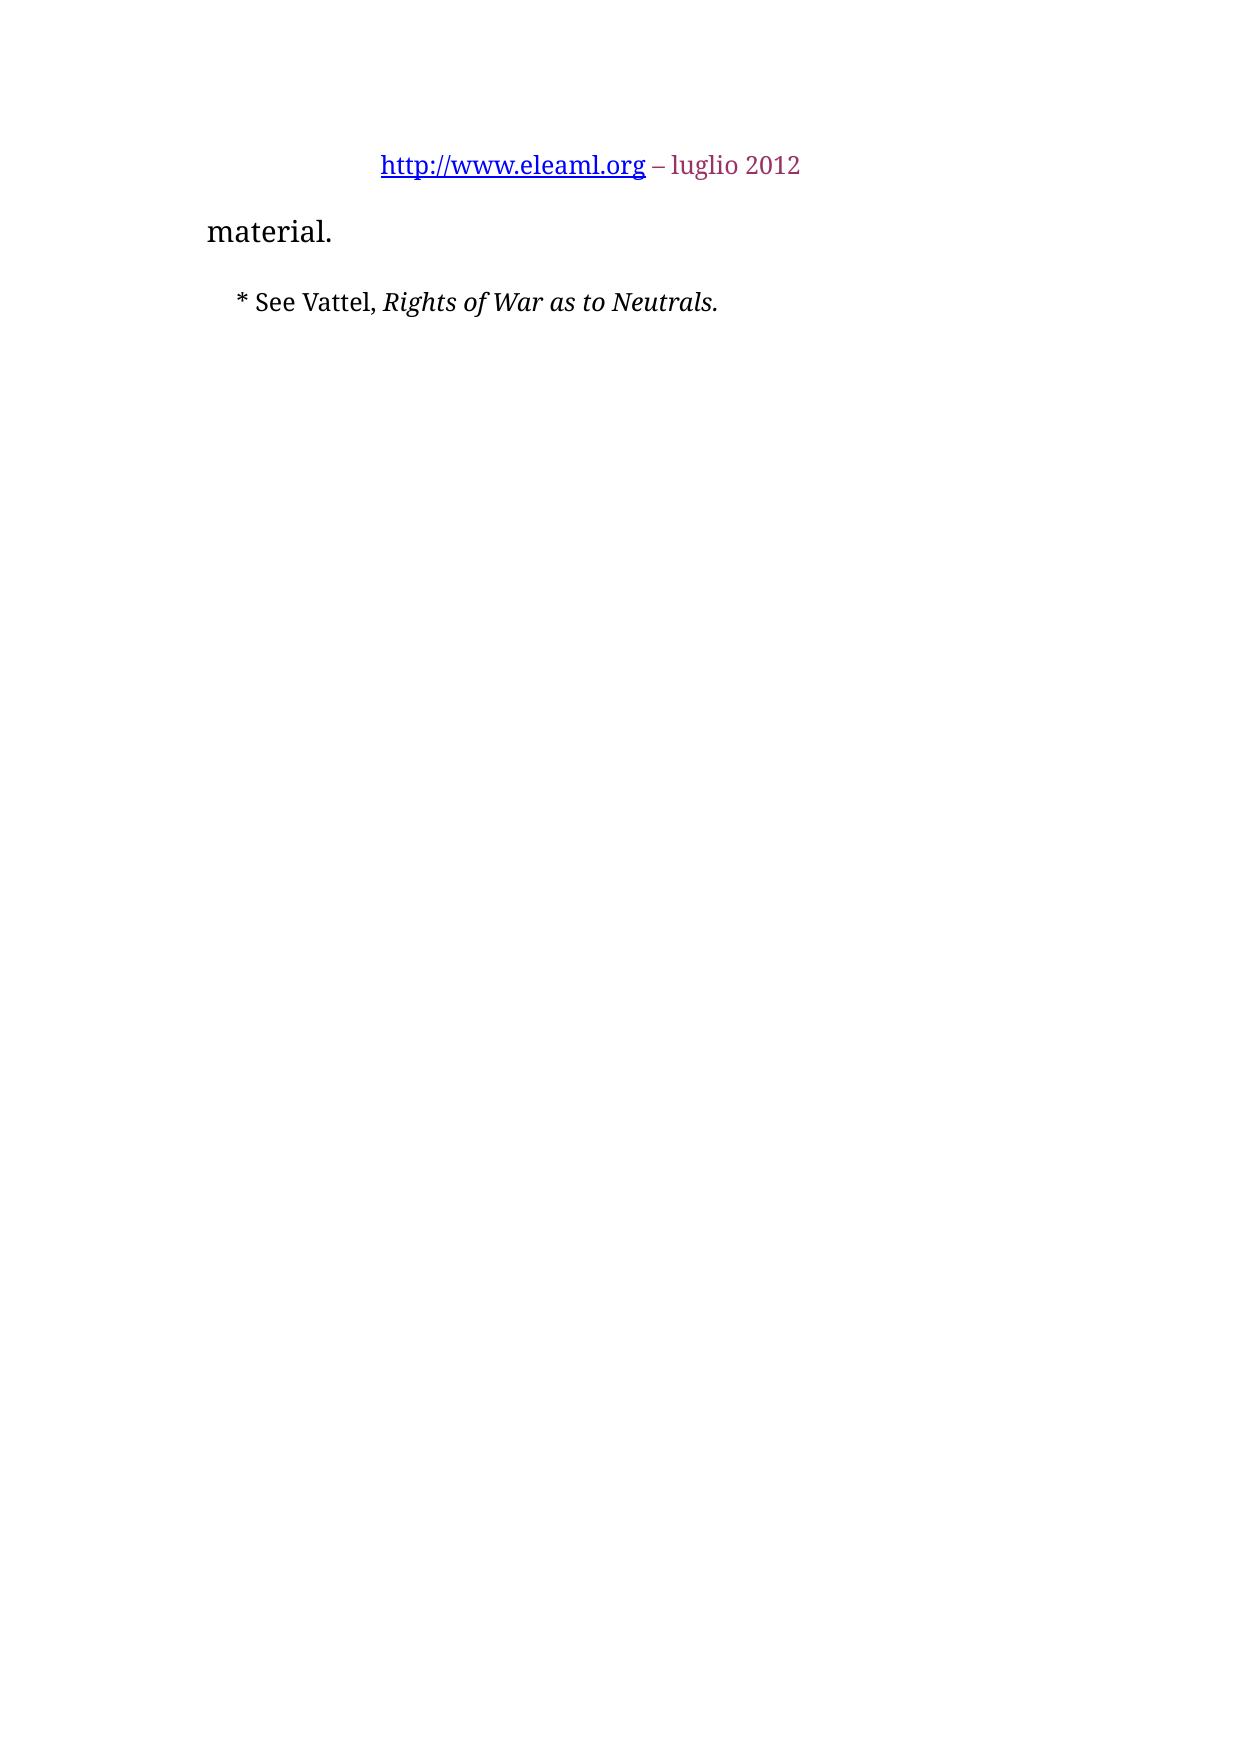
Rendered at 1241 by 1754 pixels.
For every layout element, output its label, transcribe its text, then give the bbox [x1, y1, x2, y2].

text material. [207, 211, 974, 251]
text * See Vattel, Rights of War as to Neutrals. [207, 285, 974, 319]
